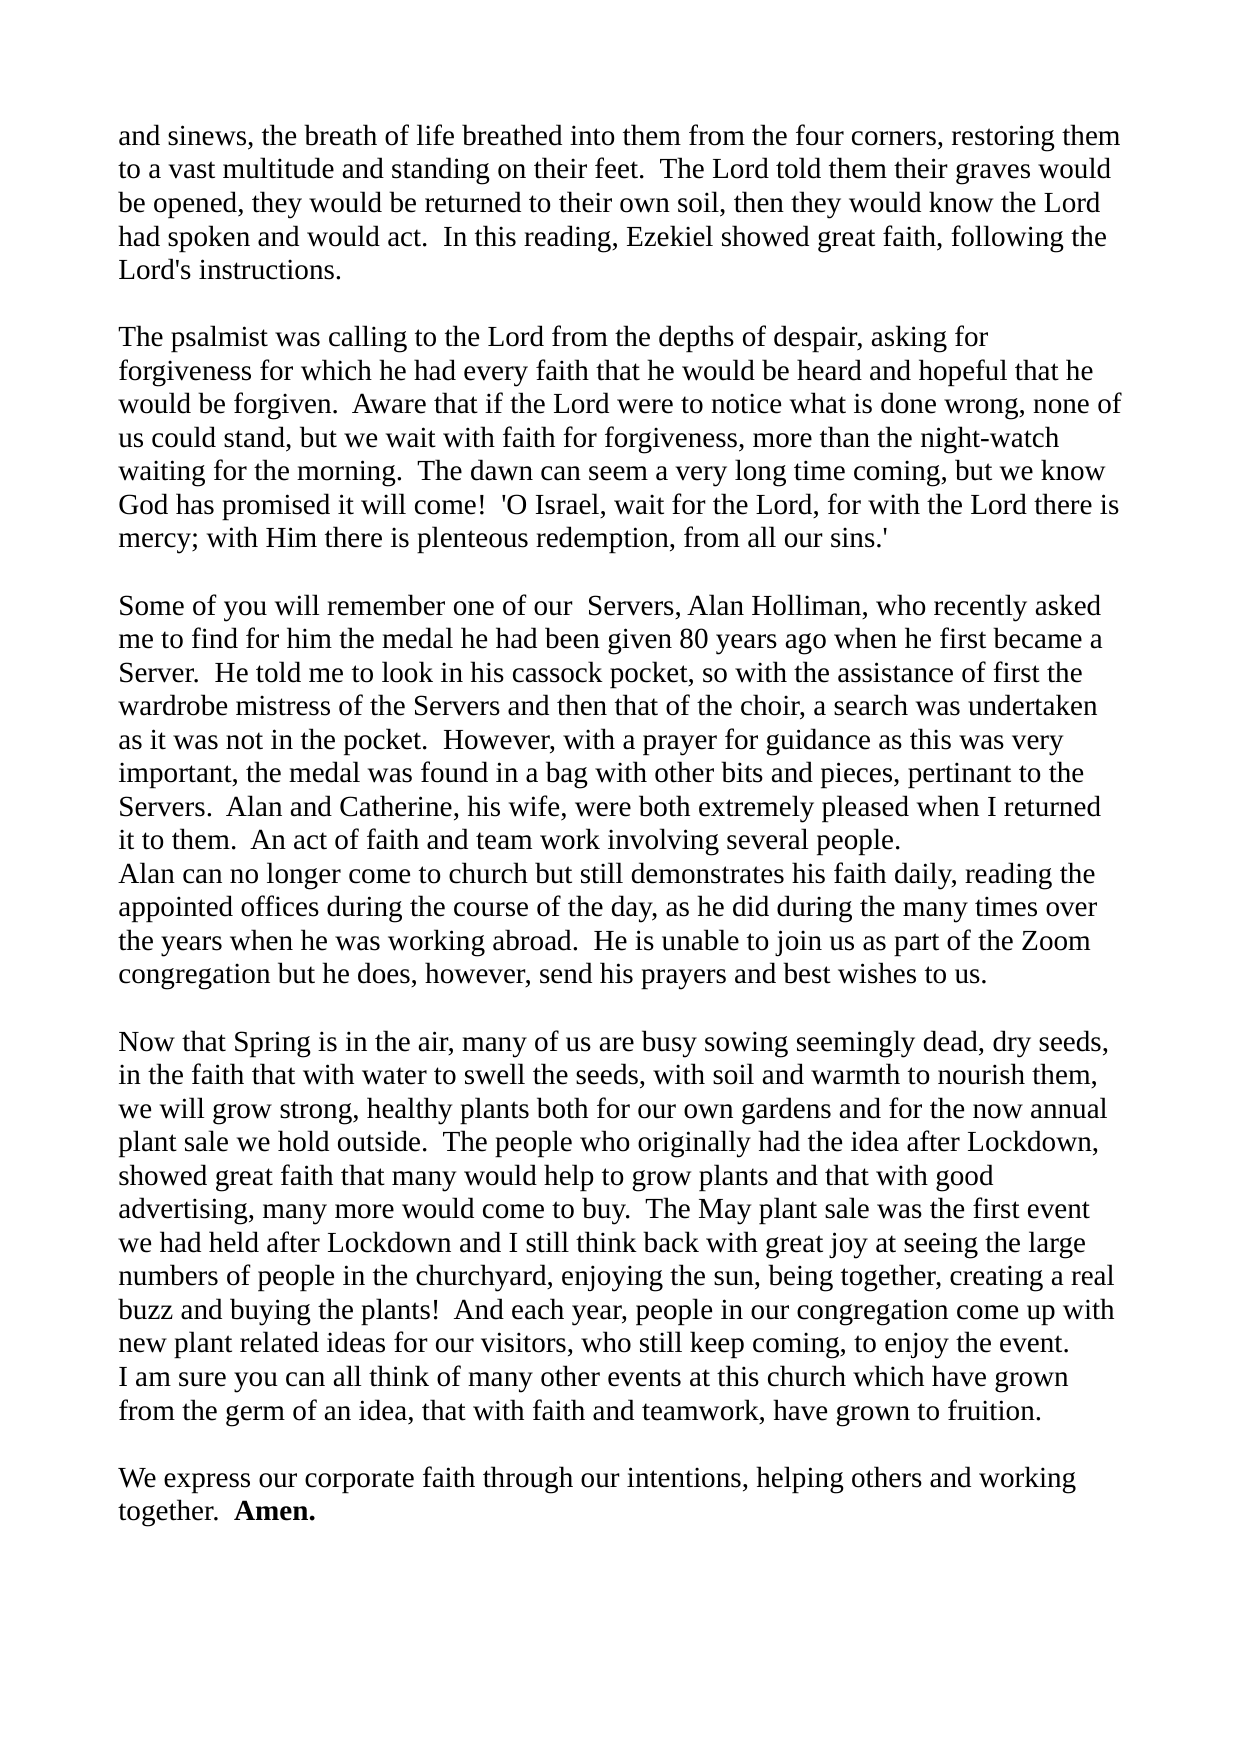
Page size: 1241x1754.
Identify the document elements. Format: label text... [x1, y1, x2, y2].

text Some of you will remember one of our Servers, Alan Holliman, who recently asked me to find for him the medal he had been given 80 years ago when he first became a Server. He told me to look in his cassock pocket, so with the assistance of first the wardrobe mistress of the Servers and then that of the choir, a search was undertaken as it was not in the pocket. However, with a prayer for guidance as this was very important, the medal was found in a bag with other bits and pieces, pertinant to the Servers. Alan and Catherine, his wife, were both extremely pleased when I returned it to them. An act of faith and team work involving several people. [118, 588, 1122, 856]
text Alan can no longer come to church but still demonstrates his faith daily, reading the appointed offices during the course of the day, as he did during the many times over the years when he was working abroad. He is unable to join us as part of the Zoom congregation but he does, however, send his prayers and best wishes to us. [118, 856, 1122, 990]
text and sinews, the breath of life breathed into them from the four corners, restoring them to a vast multitude and standing on their feet. The Lord told them their graves would be opened, they would be returned to their own soil, then they would know the Lord had spoken and would act. In this reading, Ezekiel showed great faith, following the Lord's instructions. [118, 118, 1122, 286]
text We express our corporate faith through our intentions, helping others and working together. Amen. [118, 1460, 1122, 1527]
text The psalmist was calling to the Lord from the depths of despair, asking for forgiveness for which he had every faith that he would be heard and hopeful that he would be forgiven. Aware that if the Lord were to notice what is done wrong, none of us could stand, but we wait with faith for forgiveness, more than the night-watch waiting for the morning. The dawn can seem a very long time coming, but we know God has promised it will come! 'O Israel, wait for the Lord, for with the Lord there is mercy; with Him there is plenteous redemption, from all our sins.' [118, 319, 1122, 554]
text Now that Spring is in the air, many of us are busy sowing seemingly dead, dry seeds, in the faith that with water to swell the seeds, with soil and warmth to nourish them, we will grow strong, healthy plants both for our own gardens and for the now annual plant sale we hold outside. The people who originally had the idea after Lockdown, showed great faith that many would help to grow plants and that with good advertising, many more would come to buy. The May plant sale was the first event we had held after Lockdown and I still think back with great joy at seeing the large numbers of people in the churchyard, enjoying the sun, being together, creating a real buzz and buying the plants! And each year, people in our congregation come up with new plant related ideas for our visitors, who still keep coming, to enjoy the event. [118, 1024, 1122, 1359]
text I am sure you can all think of many other events at this church which have grown from the germ of an idea, that with faith and teamwork, have grown to fruition. [118, 1359, 1122, 1426]
